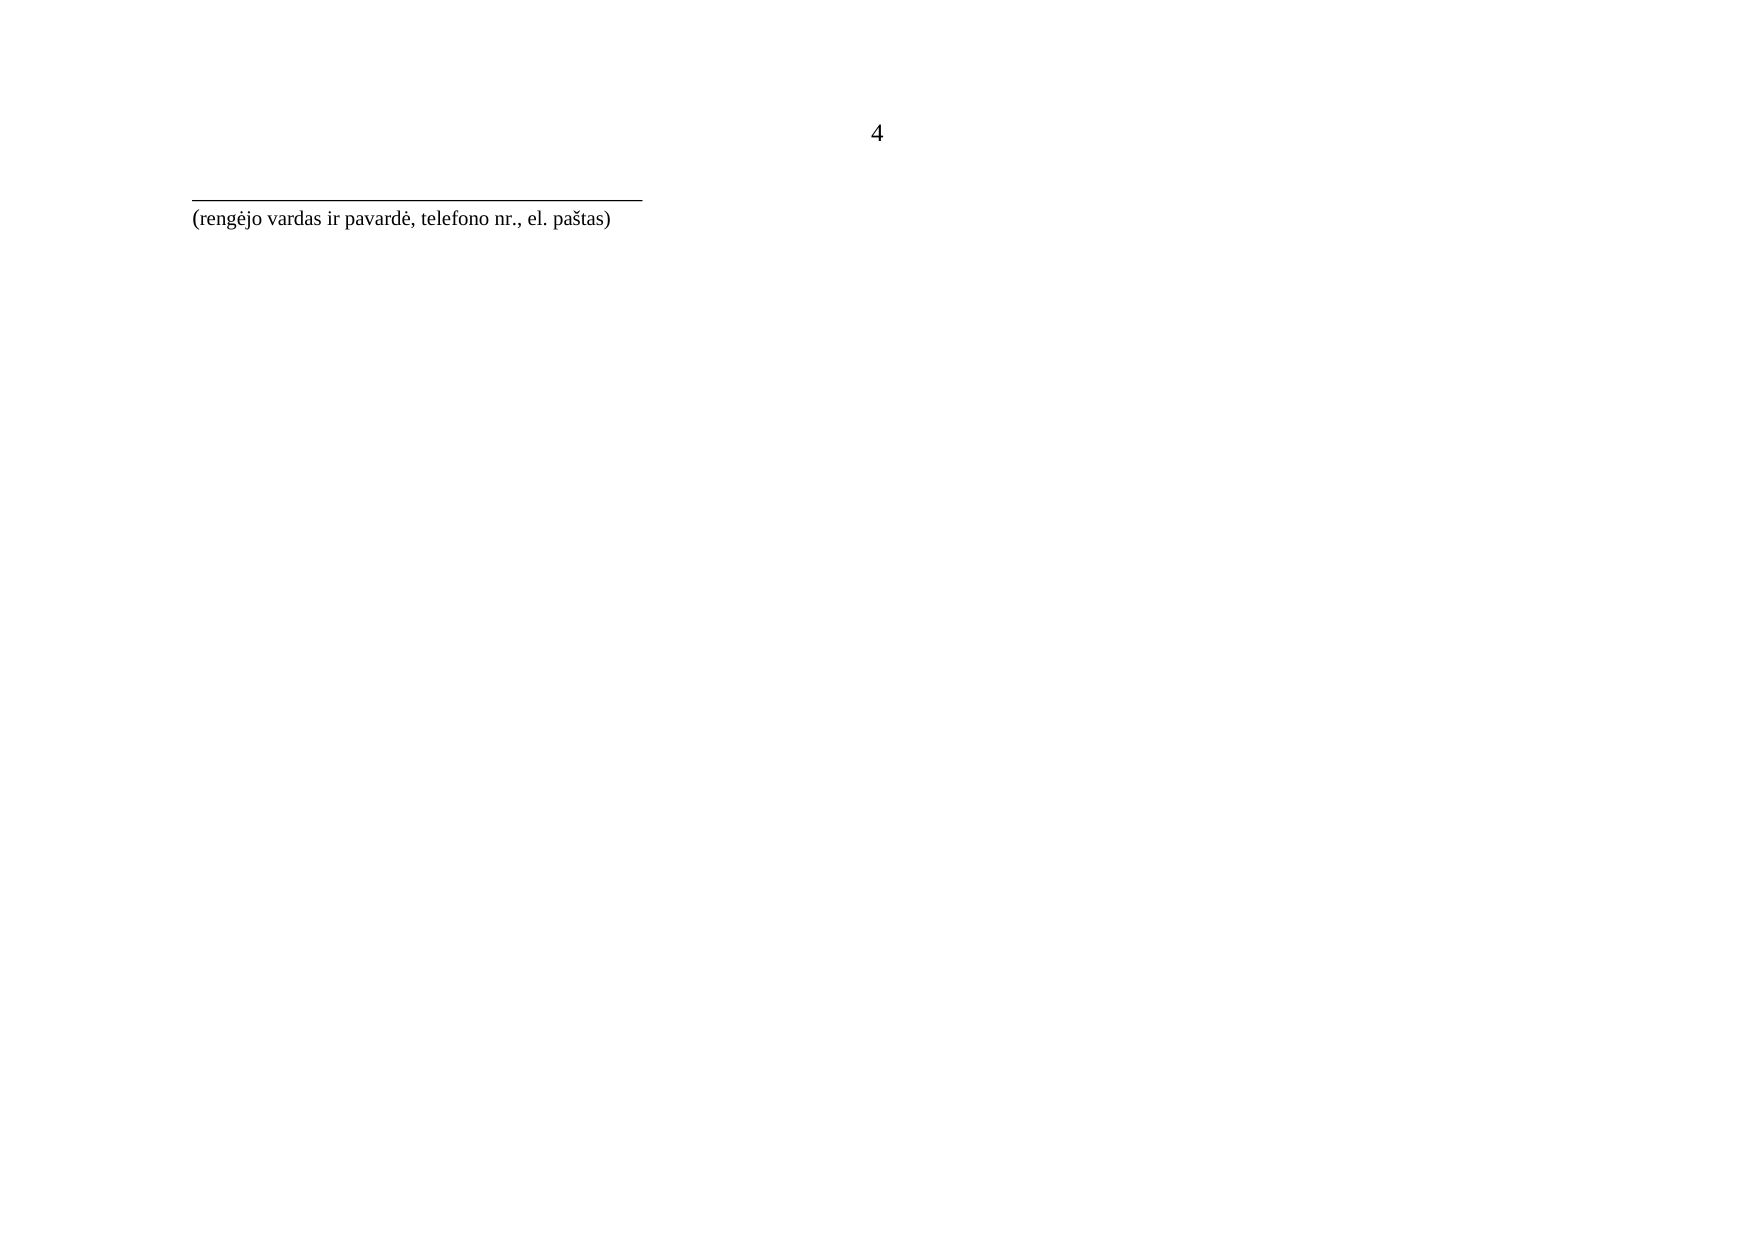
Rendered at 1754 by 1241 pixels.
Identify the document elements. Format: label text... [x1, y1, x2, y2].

text (rengėjo vardas ir pavardė, telefono nr., el. paštas) [177, 204, 1577, 231]
text ____________________________________ [177, 176, 1577, 204]
